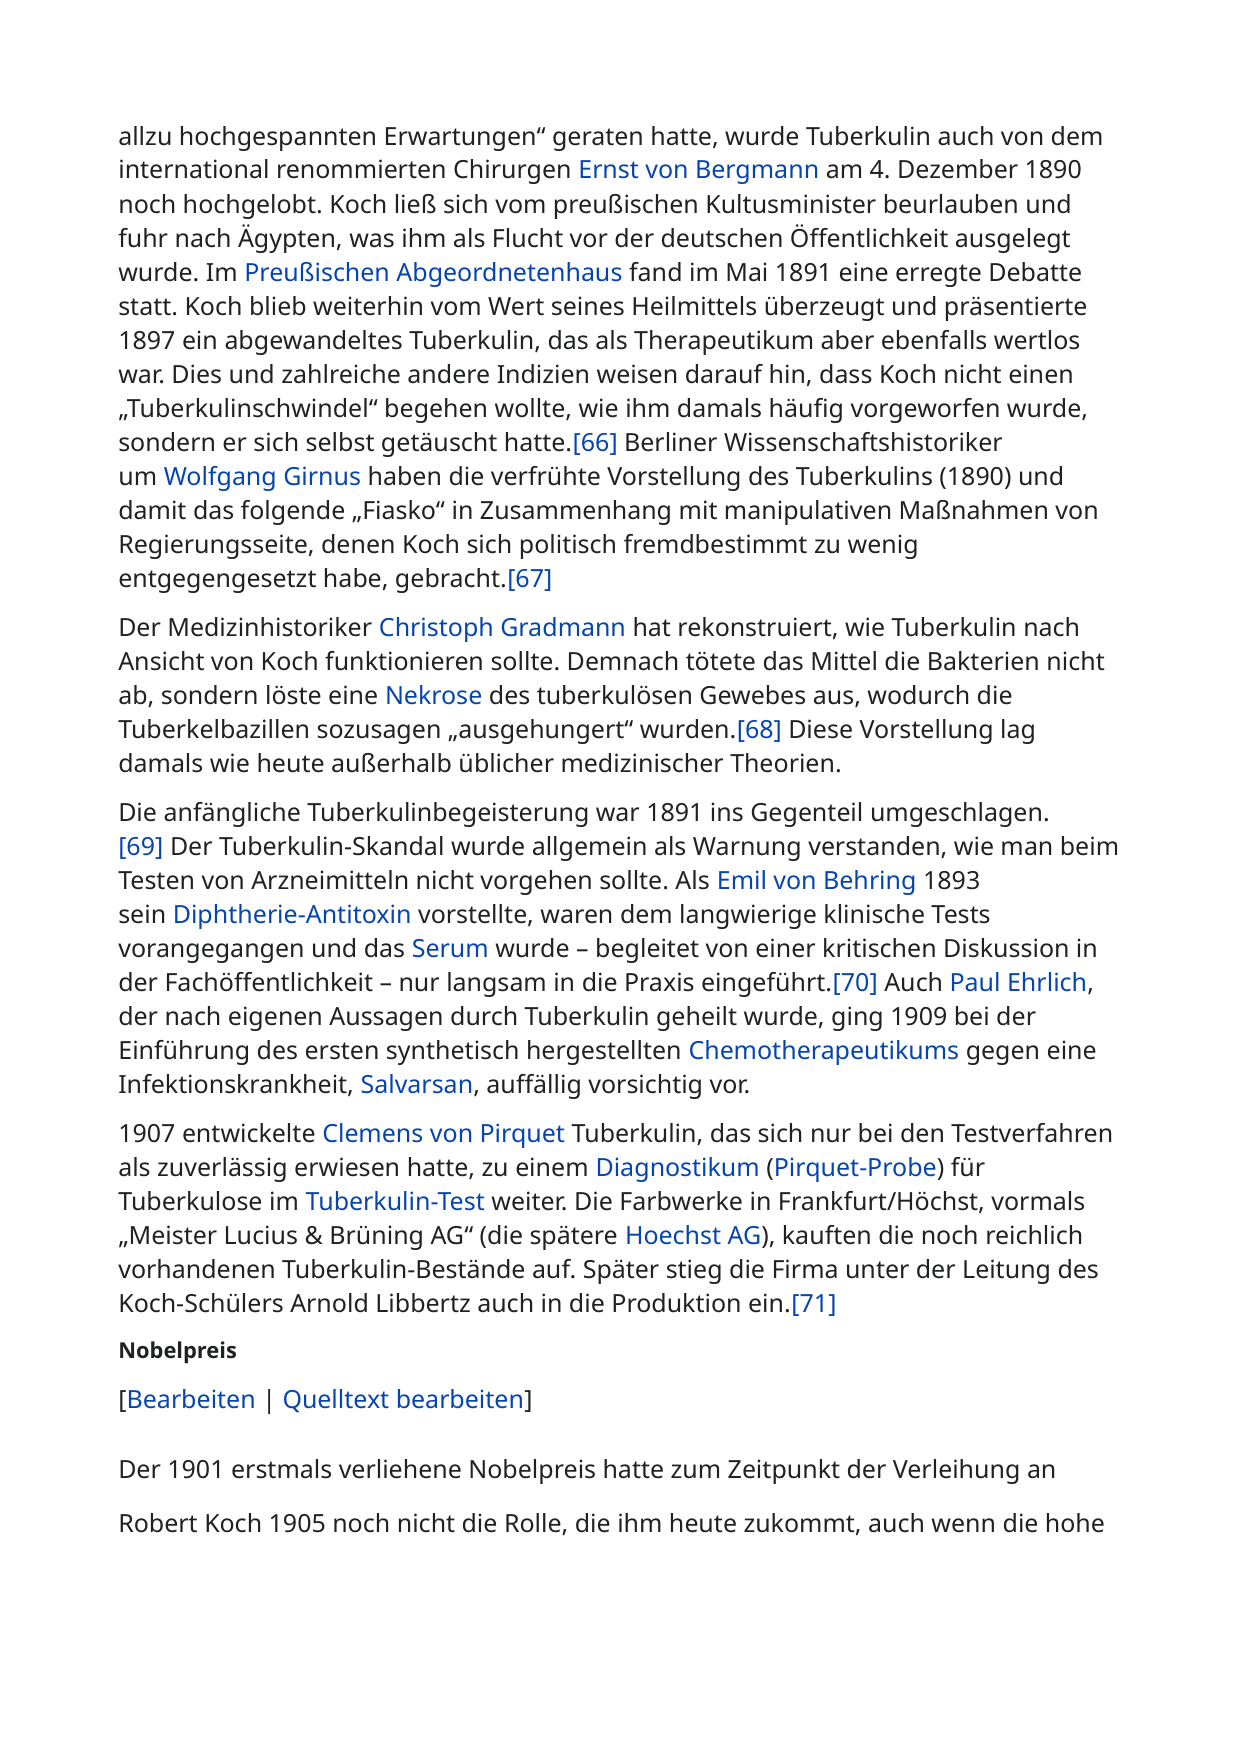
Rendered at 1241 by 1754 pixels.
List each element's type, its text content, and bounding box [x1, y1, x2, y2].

text 1907 entwickelte Clemens von Pirquet Tuberkulin, das sich nur bei den Testverfahren als zuverlässig erwiesen hatte, zu einem Diagnostikum (Pirquet-Probe) für Tuberkulose im Tuberkulin-Test weiter. Die Farbwerke in Frankfurt/Höchst, vormals „Meister Lucius & Brüning AG“ (die spätere Hoechst AG), kauften die noch reichlich vorhandenen Tuberkulin-Bestände auf. Später stieg die Firma unter der Leitung des Koch-Schülers Arnold Libbertz auch in die Produktion ein.[71] [118, 1116, 1122, 1320]
text Der Medizinhistoriker Christoph Gradmann hat rekonstruiert, wie Tuberkulin nach Ansicht von Koch funktionieren sollte. Demnach tötete das Mittel die Bakterien nicht ab, sondern löste eine Nekrose des tuberkulösen Gewebes aus, wodurch die Tuberkelbazillen sozusagen „ausgehungert“ wurden.[68] Diese Vorstellung lag damals wie heute außerhalb üblicher medizinischer Theorien. [118, 609, 1122, 780]
text allzu hochgespannten Erwartungen“ geraten hatte, wurde Tuberkulin auch von dem international renommierten Chirurgen Ernst von Bergmann am 4. Dezember 1890 noch hochgelobt. Koch ließ sich vom preußischen Kultusminister beurlauben und fuhr nach Ägypten, was ihm als Flucht vor der deutschen Öffentlichkeit ausgelegt wurde. Im Preußischen Abgeordnetenhaus fand im Mai 1891 eine erregte Debatte statt. Koch blieb weiterhin vom Wert seines Heilmittels überzeugt und präsentierte 1897 ein abgewandeltes Tuberkulin, das als Therapeutikum aber ebenfalls wertlos war. Dies und zahlreiche andere Indizien weisen darauf hin, dass Koch nicht einen „Tuberkulinschwindel“ begehen wollte, wie ihm damals häufig vorgeworfen wurde, sondern er sich selbst getäuscht hatte.[66] Berliner Wissenschaftshistoriker um Wolfgang Girnus haben die verfrühte Vorstellung des Tuberkulins (1890) und damit das folgende „Fiasko“ in Zusammenhang mit manipulativen Maßnahmen von Regierungsseite, denen Koch sich politisch fremdbestimmt zu wenig entgegengesetzt habe, gebracht.[67] [118, 118, 1122, 595]
subtitle Nobelpreis [118, 1334, 1122, 1364]
text Die anfängliche Tuberkulinbegeisterung war 1891 ins Gegenteil umgeschlagen.[69] Der Tuberkulin-Skandal wurde allgemein als Warnung verstanden, wie man beim Testen von Arzneimitteln nicht vorgehen sollte. Als Emil von Behring 1893 sein Diphtherie-Antitoxin vorstellte, waren dem langwierige klinische Tests vorangegangen und das Serum wurde – begleitet von einer kritischen Diskussion in der Fachöffentlichkeit – nur langsam in die Praxis eingeführt.[70] Auch Paul Ehrlich, der nach eigenen Aussagen durch Tuberkulin geheilt wurde, ging 1909 bei der Einführung des ersten synthetisch hergestellten Chemotherapeutikums gegen eine Infektionskrankheit, Salvarsan, auffällig vorsichtig vor. [118, 794, 1122, 1101]
text [Bearbeiten | Quelltext bearbeiten] [118, 1382, 1122, 1416]
text Der 1901 erstmals verliehene Nobelpreis hatte zum Zeitpunkt der Verleihung an Robert Koch 1905 noch nicht die Rolle, die ihm heute zukommt, auch wenn die hohe [118, 1451, 1122, 1540]
